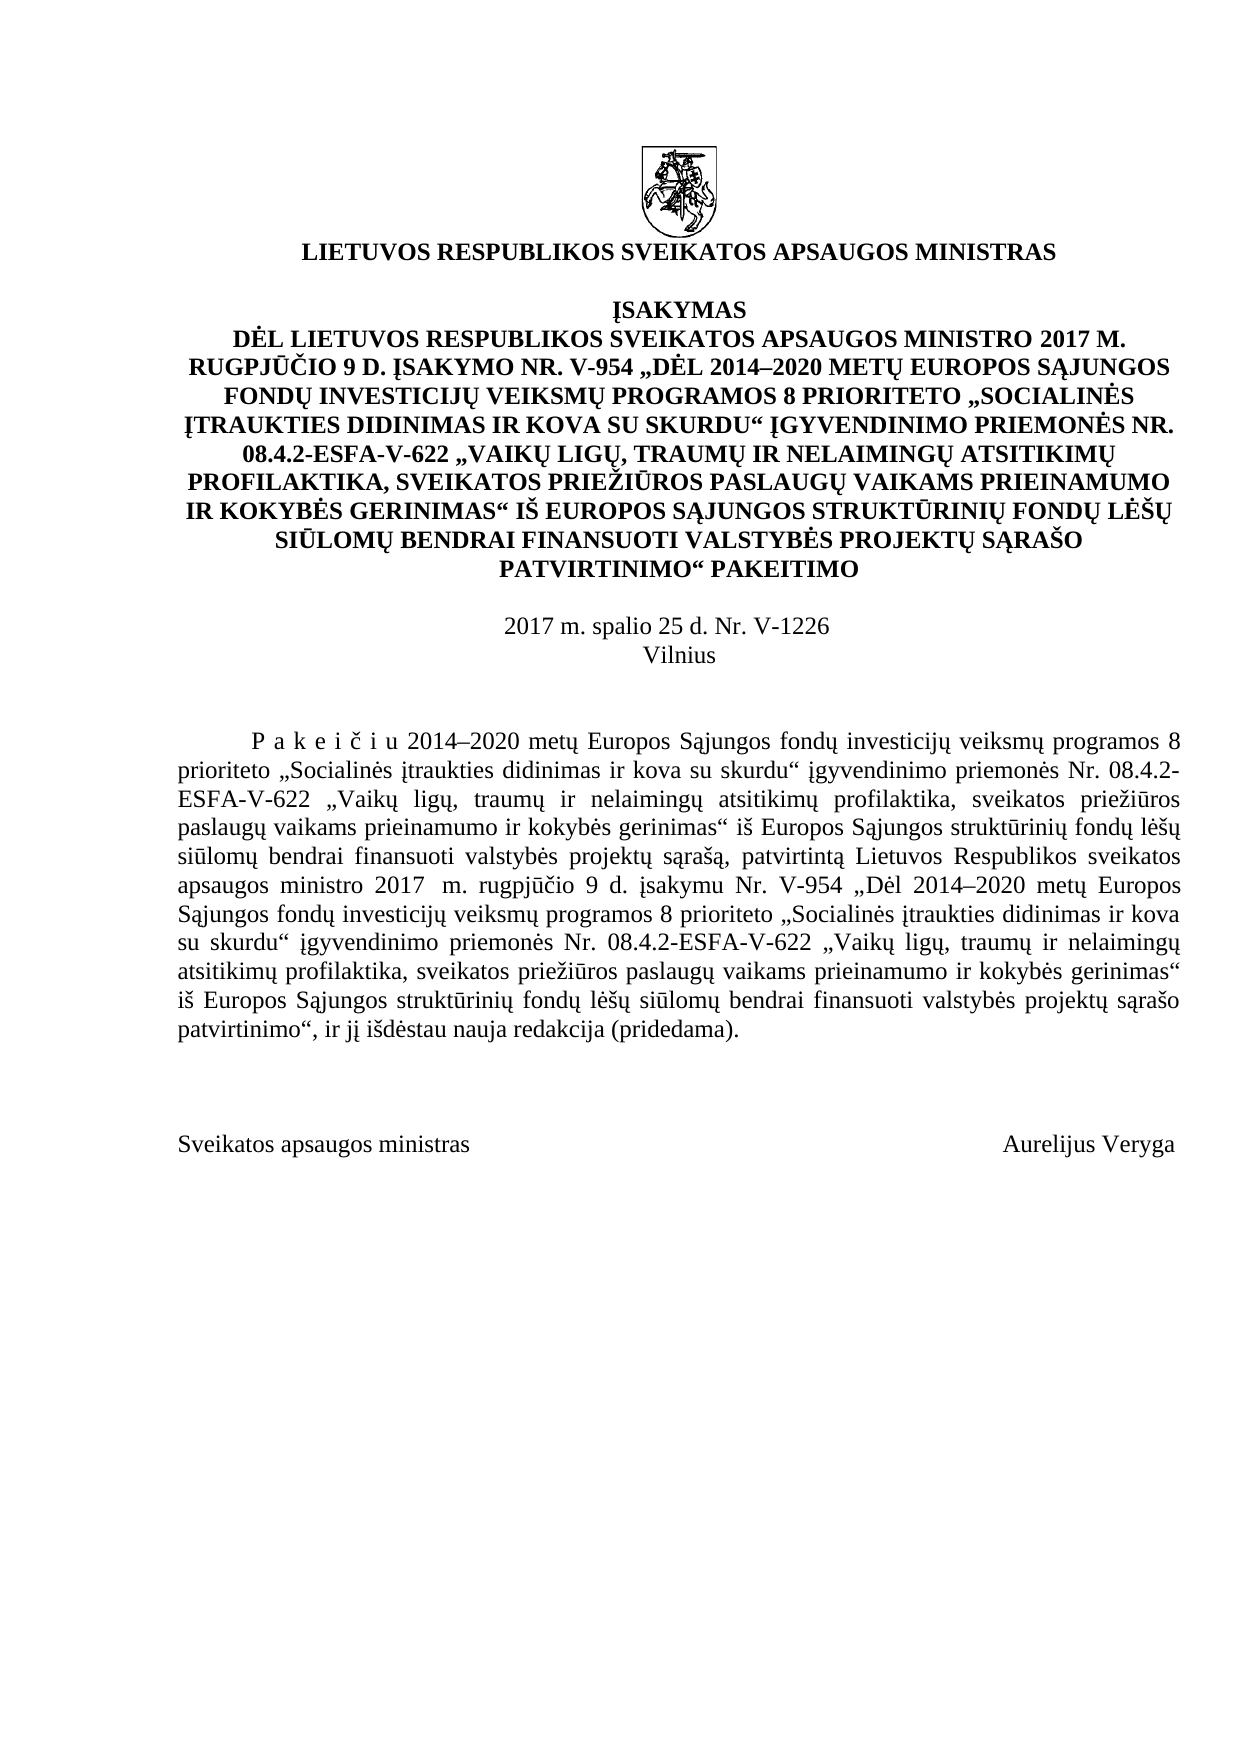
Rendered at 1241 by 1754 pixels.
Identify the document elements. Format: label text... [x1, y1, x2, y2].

text Vilnius [177, 640, 1181, 669]
text DĖL LIETUVOS RESPUBLIKOS SVEIKATOS APSAUGOS MINISTRO 2017 M. RUGPJŪČIO 9 D. ĮSAKYMO NR. V-954 „DĖL 2014–2020 METŲ EUROPOS SĄJUNGOS FONDŲ INVESTICIJŲ VEIKSMŲ PROGRAMOS 8 PRIORITETO „SOCIALINĖS ĮTRAUKTIES DIDINIMAS IR KOVA SU SKURDU“ ĮGYVENDINIMO PRIEMONĖS NR. 08.4.2-ESFA-V-622 „Vaikų ligų, traumų ir nelaimingų atsitikimų profilaktika, sveikatos priežiūros paslaugų vaikams prieinamumo ir kokybės gerinimas“ IŠ EUROPOS SĄJUNGOS STRUKTŪRINIŲ FONDŲ LĖŠŲ SIŪLOMŲ BENDRAI FINANSUOTI VALSTYBĖS PROJEKTŲ SĄRAŠO PATVIRTINIMO“ PAKEITIMO [177, 324, 1181, 582]
text P a k e i č i u 2014–2020 metų Europos Sąjungos fondų investicijų veiksmų programos 8 prioriteto „Socialinės įtraukties didinimas ir kova su skurdu“ įgyvendinimo priemonės Nr. 08.4.2-ESFA-V-622 „Vaikų ligų, traumų ir nelaimingų atsitikimų profilaktika, sveikatos priežiūros paslaugų vaikams prieinamumo ir kokybės gerinimas“ iš Europos Sąjungos struktūrinių fondų lėšų siūlomų bendrai finansuoti valstybės projektų sąrašą, patvirtintą Lietuvos Respublikos sveikatos apsaugos ministro 2017 m. rugpjūčio 9 d. įsakymu Nr. V-954 „Dėl 2014–2020 metų Europos Sąjungos fondų investicijų veiksmų programos 8 prioriteto „Socialinės įtraukties didinimas ir kova su skurdu“ įgyvendinimo priemonės Nr. 08.4.2-ESFA-V-622 „Vaikų ligų, traumų ir nelaimingų atsitikimų profilaktika, sveikatos priežiūros paslaugų vaikams prieinamumo ir kokybės gerinimas“ iš Europos Sąjungos struktūrinių fondų lėšų siūlomų bendrai finansuoti valstybės projektų sąrašo patvirtinimo“, ir jį išdėstau nauja redakcija (pridedama). [177, 726, 1181, 1042]
text ĮSAKYMAS [177, 295, 1181, 324]
text LIETUVOS RESPUBLIKOS SVEIKATOS APSAUGOS MINISTRAS [177, 237, 1181, 266]
text 2017 m. spalio 25 d. Nr. V-1226 [177, 611, 1181, 640]
text Sveikatos apsaugos ministras Aurelijus Veryga [177, 1129, 1181, 1157]
